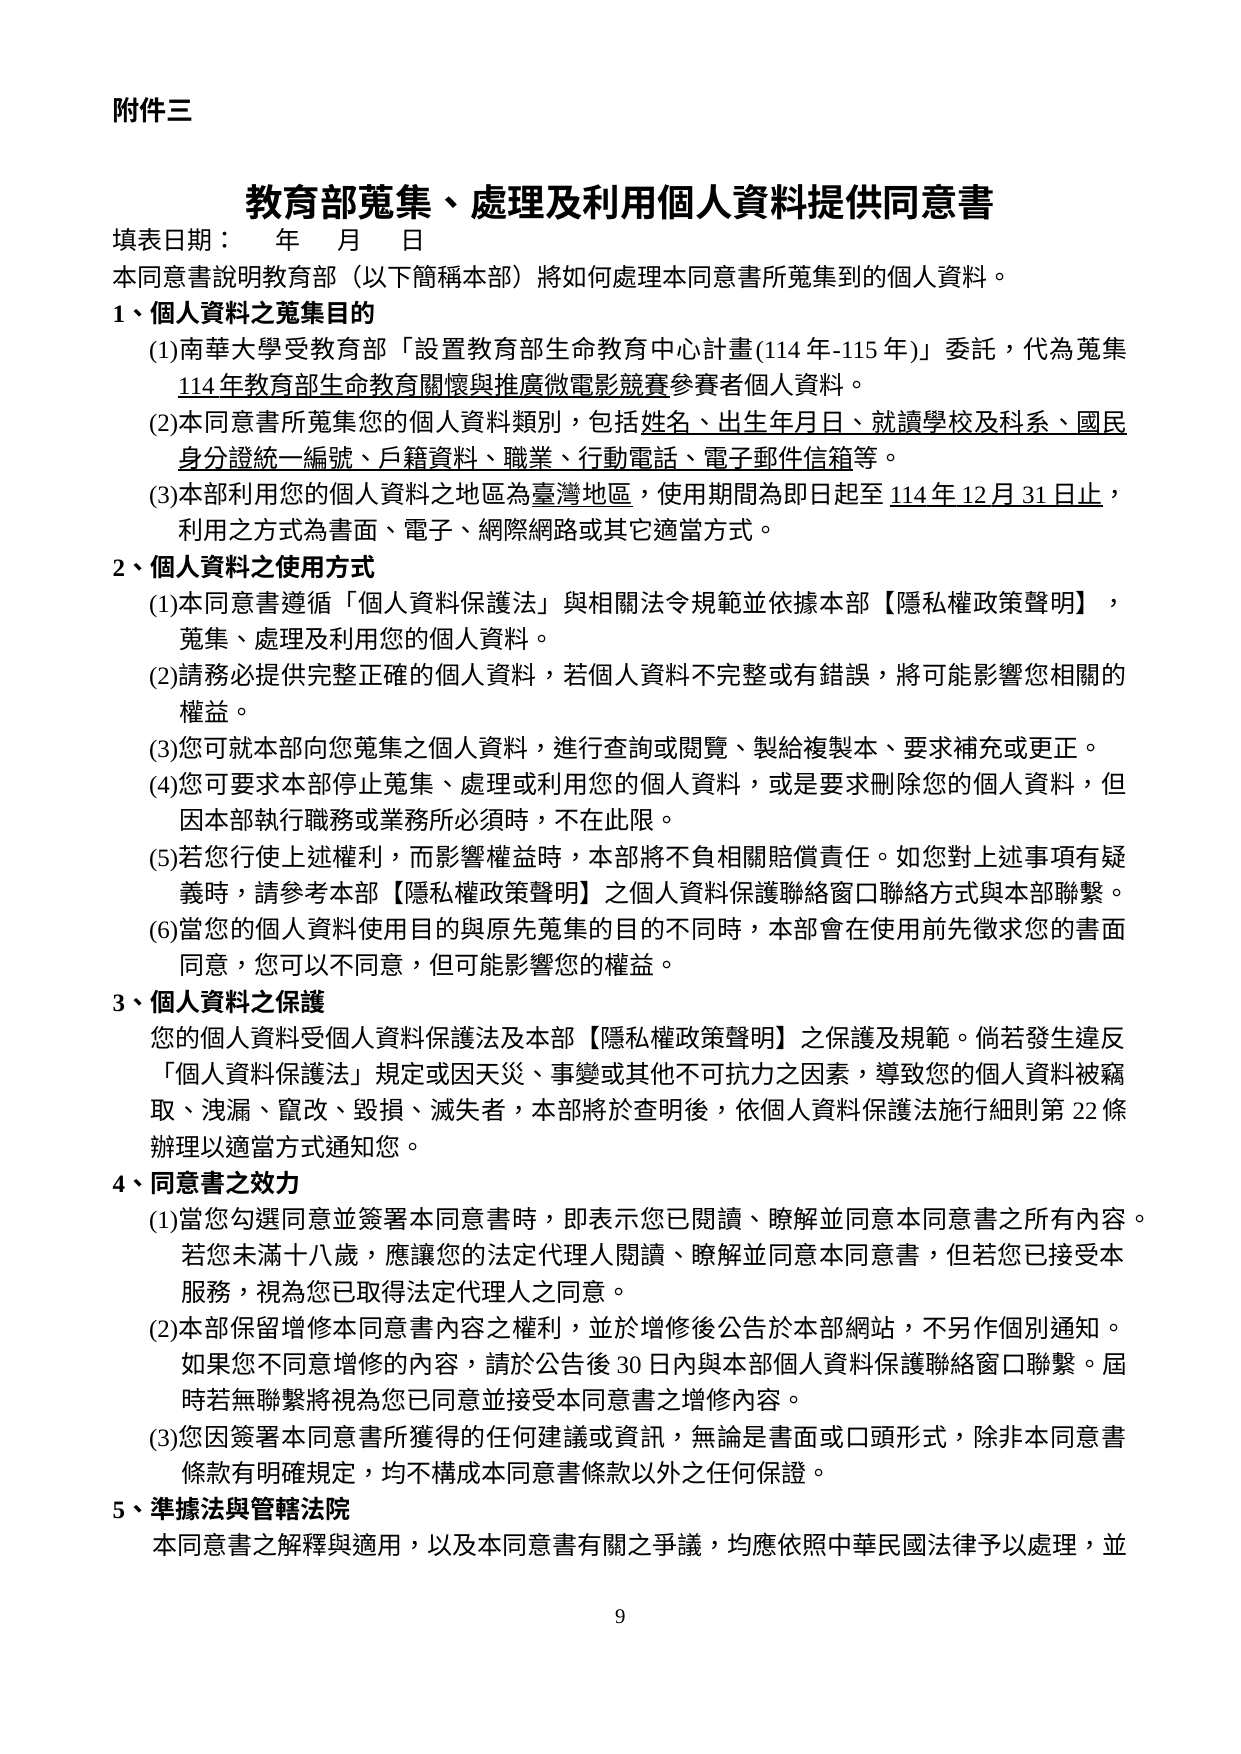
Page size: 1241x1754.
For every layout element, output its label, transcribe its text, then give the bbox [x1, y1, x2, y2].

text (2)本同意書所蒐集您的個人資料類別，包括姓名、出生年月日、就讀學校及科系、國民身分證統一編號、戶籍資料、職業、行動電話、電子郵件信箱等。 [149, 402, 1128, 474]
text (6)當您的個人資料使用目的與原先蒐集的目的不同時，本部會在使用前先徵求您的書面同意，您可以不同意，但可能影響您的權益。 [149, 909, 1128, 982]
text (1)南華大學受教育部「設置教育部生命教育中心計畫(114年-115年)」委託，代為蒐集114年教育部生命教育關懷與推廣微電影競賽參賽者個人資料。 [149, 329, 1128, 402]
text 3、個人資料之保護 [112, 982, 1128, 1018]
text 2、個人資料之使用方式 [112, 547, 1128, 583]
text 1、個人資料之蒐集目的 [112, 293, 1128, 329]
text (4)您可要求本部停止蒐集、處理或利用您的個人資料，或是要求刪除您的個人資料，但因本部執行職務或業務所必須時，不在此限。 [149, 764, 1128, 837]
text (5)若您行使上述權利，而影響權益時，本部將不負相關賠償責任。如您對上述事項有疑義時，請參考本部【隱私權政策聲明】之個人資料保護聯絡窗口聯絡方式與本部聯繫。 [149, 837, 1128, 909]
text (1)當您勾選同意並簽署本同意書時，即表示您已閱讀、瞭解並同意本同意書之所有內容。若您未滿十八歲，應讓您的法定代理人閱讀、瞭解並同意本同意書，但若您已接受本服務，視為您已取得法定代理人之同意。 [149, 1199, 1128, 1308]
text (3)您可就本部向您蒐集之個人資料，進行查詢或閱覽、製給複製本、要求補充或更正。 [149, 728, 1128, 764]
text 本同意書之解釋與適用，以及本同意書有關之爭議，均應依照中華民國法律予以處理，並 [152, 1526, 1128, 1562]
text 教育部蒐集、處理及利用個人資料提供同意書 [112, 158, 1128, 221]
text 5、準據法與管轄法院 [112, 1489, 1128, 1526]
text 4、同意書之效力 [112, 1163, 1128, 1199]
text (1)本同意書遵循「個人資料保護法」與相關法令規範並依據本部【隱私權政策聲明】，蒐集、處理及利用您的個人資料。 [149, 583, 1128, 656]
text (2)本部保留增修本同意書內容之權利，並於增修後公告於本部網站，不另作個別通知。如果您不同意增修的內容，請於公告後30日內與本部個人資料保護聯絡窗口聯繫。屆時若無聯繫將視為您已同意並接受本同意書之增修內容。 [149, 1308, 1128, 1417]
text 填表日期： 年 月 日 [112, 221, 1128, 257]
text (3)您因簽署本同意書所獲得的任何建議或資訊，無論是書面或口頭形式，除非本同意書條款有明確規定，均不構成本同意書條款以外之任何保證。 [149, 1417, 1128, 1489]
text (2)請務必提供完整正確的個人資料，若個人資料不完整或有錯誤，將可能影響您相關的權益。 [149, 656, 1128, 728]
text (3)本部利用您的個人資料之地區為臺灣地區，使用期間為即日起至114年12月31日止，利用之方式為書面、電子、網際網路或其它適當方式。 [149, 474, 1128, 547]
text 本同意書說明教育部（以下簡稱本部）將如何處理本同意書所蒐集到的個人資料。 [112, 257, 1128, 293]
text 您的個人資料受個人資料保護法及本部【隱私權政策聲明】之保護及規範。倘若發生違反「個人資料保護法」規定或因天災、事變或其他不可抗力之因素，導致您的個人資料被竊取、洩漏、竄改、毀損、滅失者，本部將於查明後，依個人資料保護法施行細則第22條辦理以適當方式通知您。 [150, 1018, 1128, 1163]
